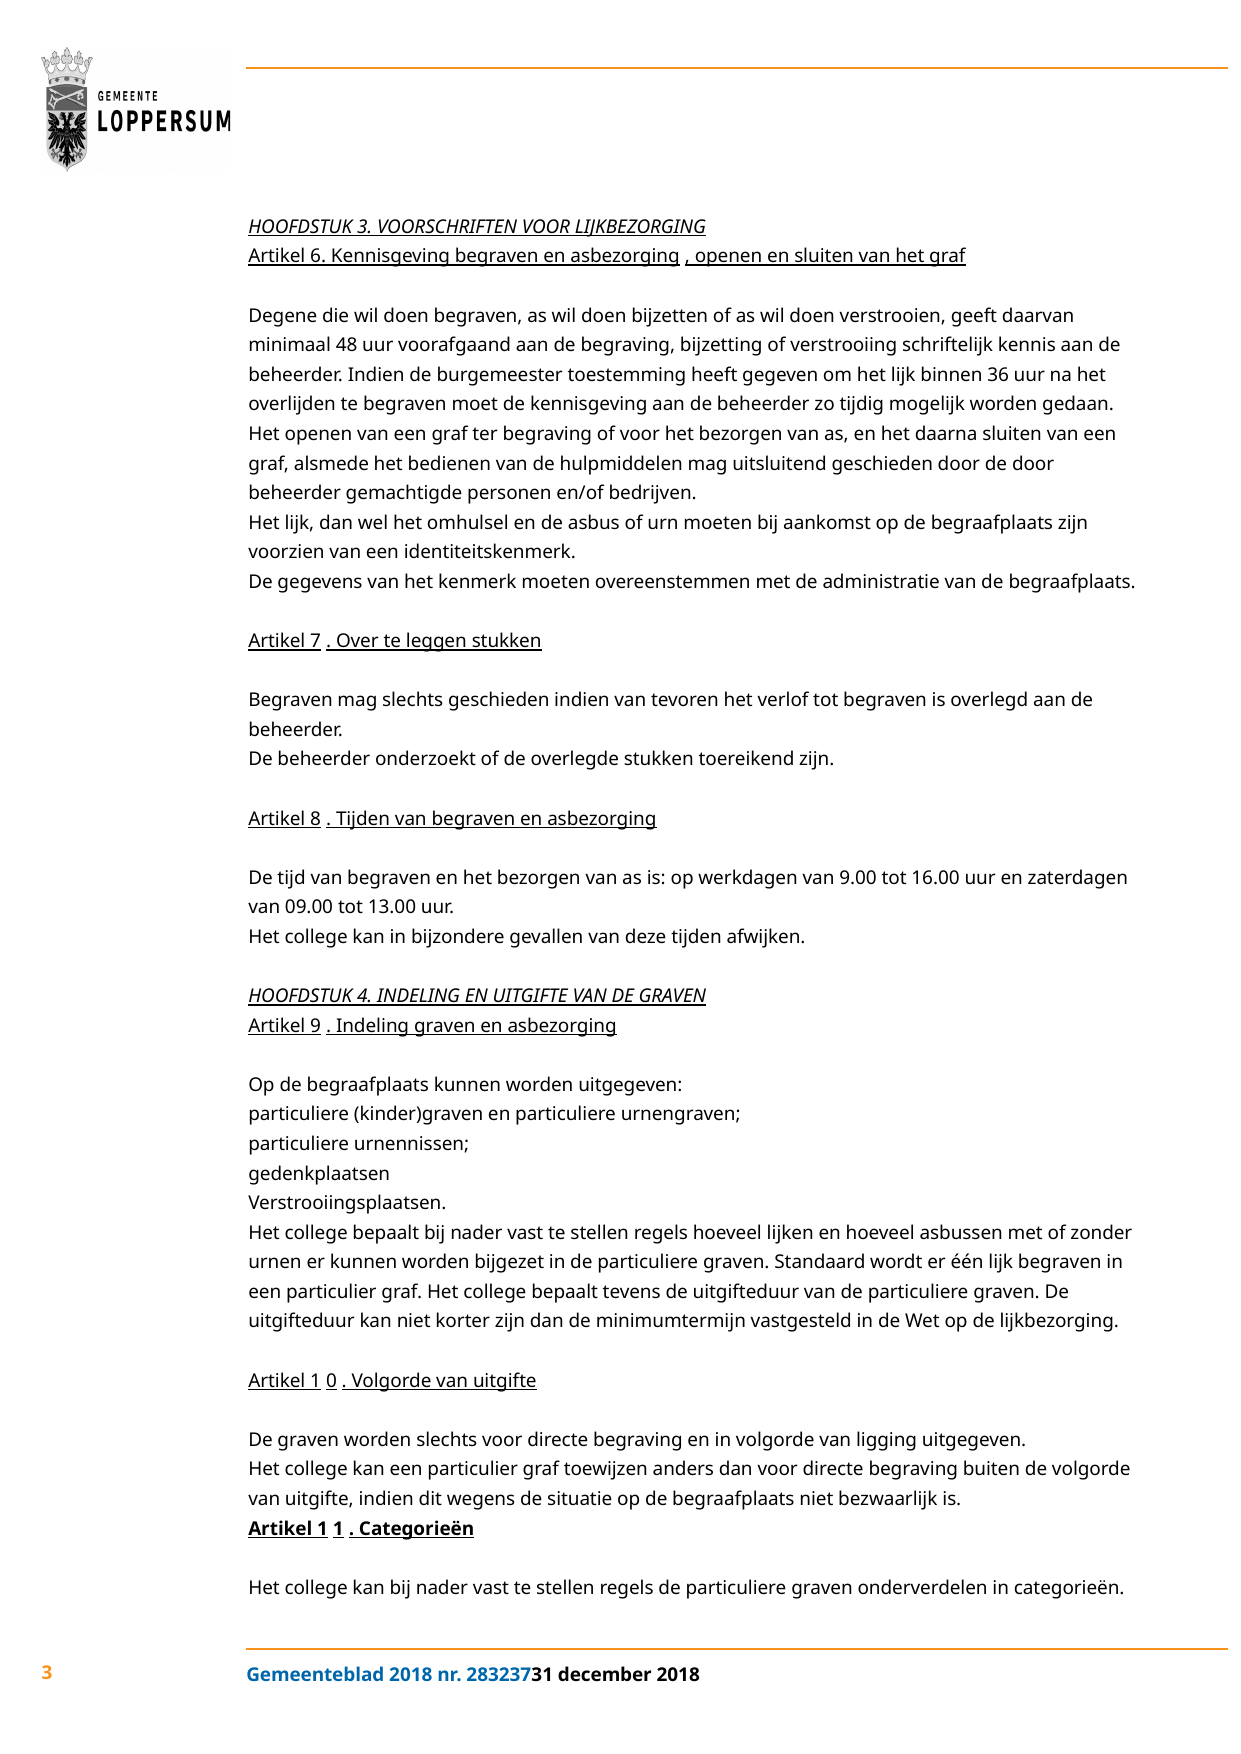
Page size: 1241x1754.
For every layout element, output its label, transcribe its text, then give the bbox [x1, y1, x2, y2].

text Begraven mag slechts geschieden indien van tevoren het verlof tot begraven is overlegd aan de beheerder. [248, 686, 1152, 742]
text HOOFDSTUK 4. INDELING EN UITGIFTE VAN DE GRAVEN [248, 982, 1152, 1008]
text De tijd van begraven en het bezorgen van as is: op werkdagen van 9.00 tot 16.00 uur en zaterdagen van 09.00 tot 13.00 uur. [248, 864, 1152, 919]
picture [41, 47, 231, 172]
text particuliere urnennissen; [248, 1130, 1152, 1156]
text Verstrooiingsplaatsen. [248, 1189, 1152, 1215]
text Degene die wil doen begraven, as wil doen bijzetten of as wil doen verstrooien, geeft daarvan minimaal 48 uur voorafgaand aan de begraving, bijzetting of verstrooiing schriftelijk kennis aan de beheerder. Indien de burgemeester toestemming heeft gegeven om het lijk binnen 36 uur na het overlijden te begraven moet de kennisgeving aan de beheerder zo tijdig mogelijk worden gedaan. [248, 302, 1152, 416]
text Het lijk, dan wel het omhulsel en de asbus of urn moeten bij aankomst op de begraafplaats zijn voorzien van een identiteitskenmerk. [248, 509, 1152, 564]
text gedenkplaatsen [248, 1160, 1152, 1186]
text particuliere (kinder)graven en particuliere urnengraven; [248, 1101, 1152, 1126]
text Artikel 6. Kennisgeving begraven en asbezorging , openen en sluiten van het graf [248, 243, 1152, 268]
text Het college kan een particulier graf toewijzen anders dan voor directe begraving buiten de volgorde van uitgifte, indien dit wegens de situatie op de begraafplaats niet bezwaarlijk is. [248, 1456, 1152, 1511]
text Artikel 9 . Indeling graven en asbezorging [248, 1012, 1152, 1038]
text Het college bepaalt bij nader vast te stellen regels hoeveel lijken en hoeveel asbussen met of zonder urnen er kunnen worden bijgezet in de particuliere graven. Standaard wordt er één lijk begraven in een particulier graf. Het college bepaalt tevens de uitgifteduur van de particuliere graven. De uitgifteduur kan niet korter zijn dan de minimumtermijn vastgesteld in de Wet op de lijkbezorging. [248, 1219, 1152, 1333]
text Artikel 1 1 . Categorieën [248, 1515, 1152, 1541]
text Het college kan bij nader vast te stellen regels de particuliere graven onderverdelen in categorieën. [248, 1574, 1152, 1600]
text Artikel 1 0 . Volgorde van uitgifte [248, 1367, 1152, 1393]
text Artikel 7 . Over te leggen stukken [248, 627, 1152, 653]
text Het openen van een graf ter begraving of voor het bezorgen van as, en het daarna sluiten van een graf, alsmede het bedienen van de hulpmiddelen mag uitsluitend geschieden door de door beheerder gemachtigde personen en/of bedrijven. [248, 420, 1152, 505]
text De graven worden slechts voor directe begraving en in volgorde van ligging uitgegeven. [248, 1426, 1152, 1452]
text De beheerder onderzoekt of de overlegde stukken toereikend zijn. [248, 746, 1152, 771]
text Artikel 8 . Tijden van begraven en asbezorging [248, 805, 1152, 831]
text Op de begraafplaats kunnen worden uitgegeven: [248, 1071, 1152, 1097]
text HOOFDSTUK 3. VOORSCHRIFTEN VOOR LIJKBEZORGING [248, 213, 1152, 239]
text De gegevens van het kenmerk moeten overeenstemmen met de administratie van de begraafplaats. [248, 568, 1152, 594]
text Het college kan in bijzondere gevallen van deze tijden afwijken. [248, 923, 1152, 949]
